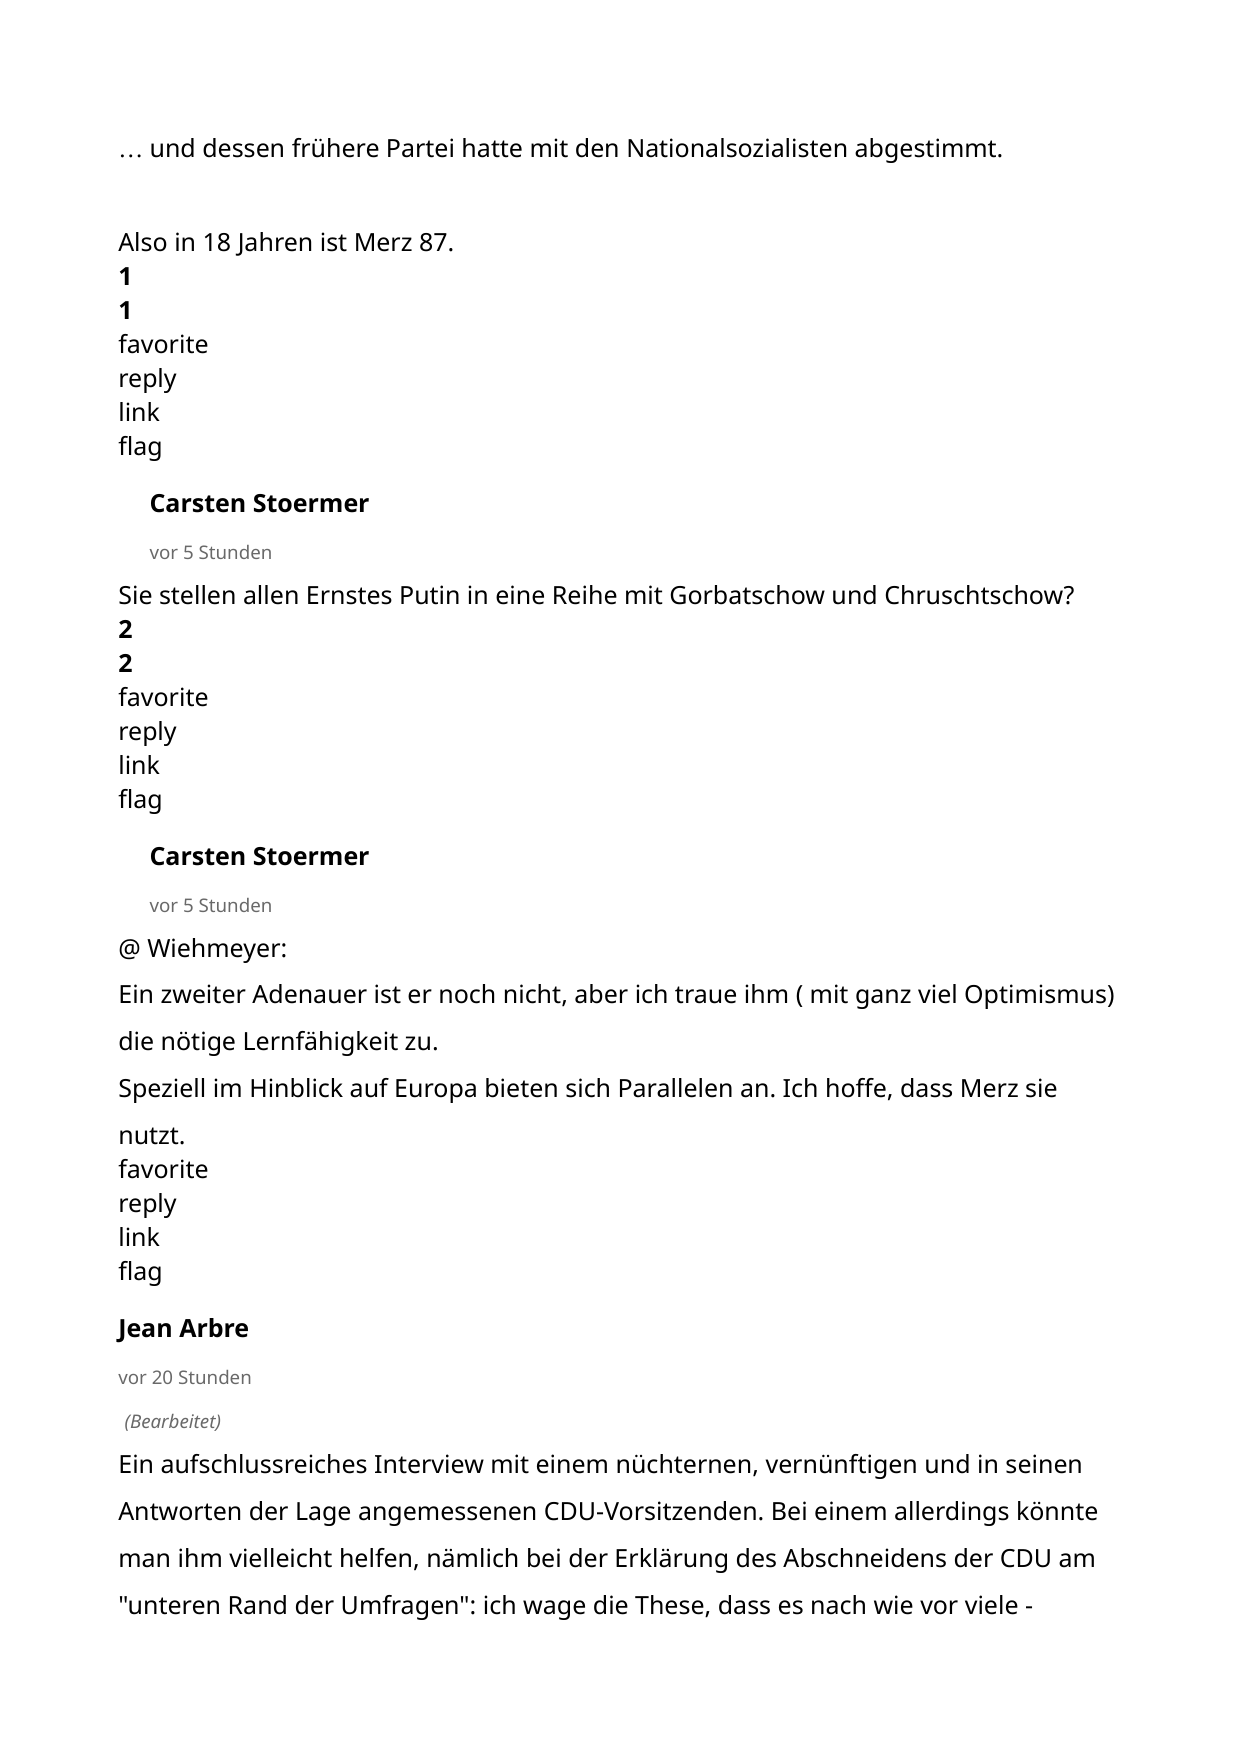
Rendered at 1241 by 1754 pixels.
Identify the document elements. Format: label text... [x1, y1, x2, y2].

text Sie stellen allen Ernstes Putin in eine Reihe mit Gorbatschow und Chruschtschow? [118, 565, 1122, 612]
text vor 5 Stunden [149, 888, 1122, 917]
text 1 [118, 259, 1122, 293]
text 2 [118, 612, 1122, 646]
text Carsten Stoermer [149, 479, 1114, 519]
text flag [118, 429, 1122, 463]
text flag [118, 782, 1122, 816]
text reply [118, 1186, 1122, 1220]
text link [118, 748, 1122, 782]
text favorite [118, 1152, 1122, 1186]
text link [118, 1220, 1122, 1254]
text link [118, 395, 1122, 429]
text favorite [118, 680, 1122, 714]
text @ Wiehmeyer: Ein zweiter Adenauer ist er noch nicht, aber ich traue ihm ( mit ganz viel Optimismus) die nötige Lernfähigkeit zu. Speziell im Hinblick auf Europa bieten sich Parallelen an. Ich hoffe, dass Merz sie nutzt. [118, 917, 1122, 1152]
text vor 20 Stunden [118, 1360, 1122, 1390]
text … und dessen frühere Partei hatte mit den Nationalsozialisten abgestimmt. Also in 18 Jahren ist Merz 87. [118, 118, 1122, 259]
text (Bearbeitet) [118, 1405, 1122, 1434]
text vor 5 Stunden [149, 535, 1122, 565]
text favorite [118, 327, 1122, 361]
text Carsten Stoermer [149, 832, 1114, 872]
text 1 [118, 293, 1122, 327]
text 2 [118, 646, 1122, 680]
text flag [118, 1254, 1122, 1288]
text reply [118, 714, 1122, 748]
text Jean Arbre [118, 1304, 1114, 1344]
text reply [118, 361, 1122, 395]
text Ein aufschlussreiches Interview mit einem nüchternen, vernünftigen und in seinen Antworten der Lage angemessenen CDU-Vorsitzenden. Bei einem allerdings könnte man ihm vielleicht helfen, nämlich bei der Erklärung des Abschneidens der CDU am "unteren Rand der Umfragen": ich wage die These, dass es nach wie vor viele [118, 1434, 1122, 1622]
